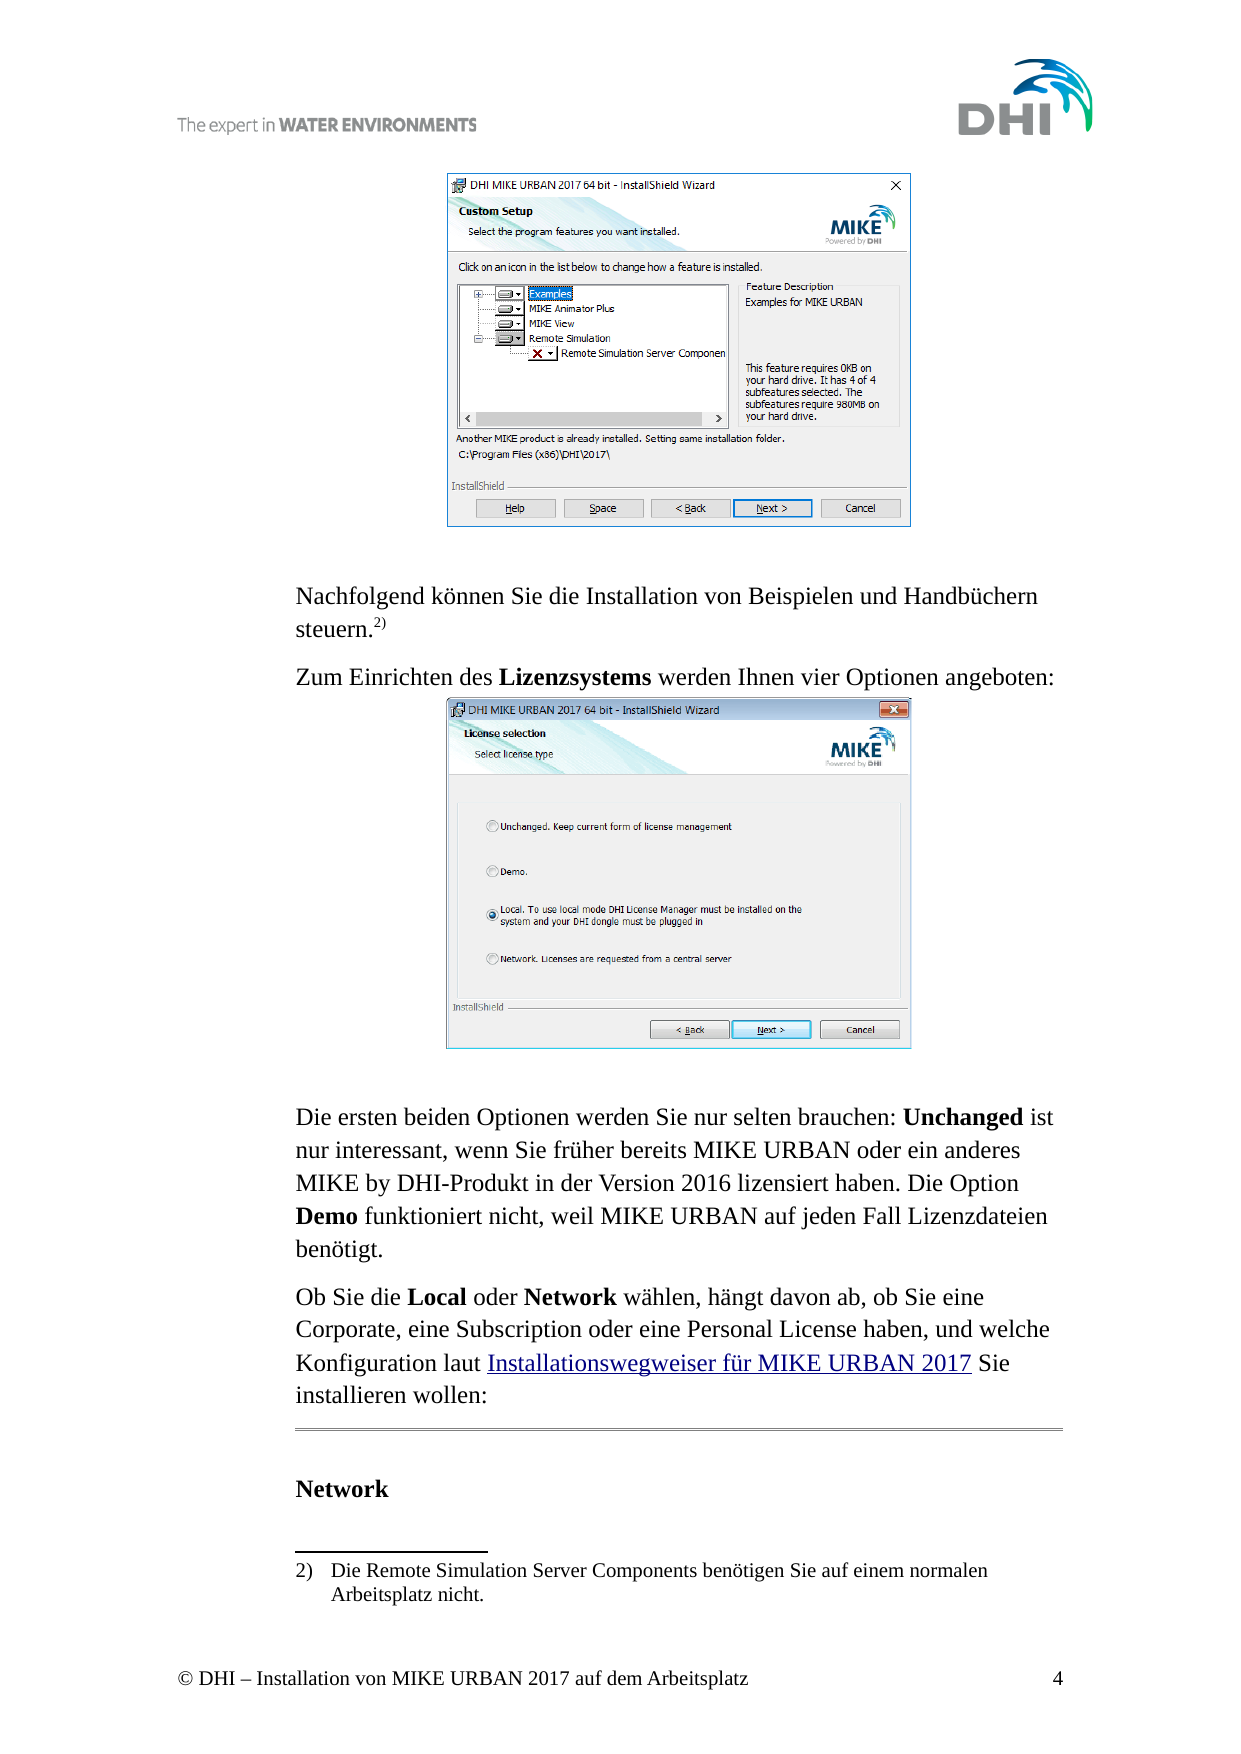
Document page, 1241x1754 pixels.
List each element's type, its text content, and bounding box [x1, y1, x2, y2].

text Die ersten beiden Optionen werden Sie nur selten brauchen: Unchanged ist nur interessant, wenn Sie früher bereits MIKE URBAN oder ein anderes MIKE by DHI-Produkt in der Version 2016 lizensiert haben. Die Option Demo funktioniert nicht, weil MIKE URBAN auf jeden Fall Lizenzdateien benötigt. [295, 1102, 1063, 1262]
picture [177, 117, 477, 135]
picture [444, 169, 914, 530]
text Zum Einrichten des Lizenzsystems werden Ihnen vier Optionen angeboten: [295, 662, 1063, 691]
picture [444, 695, 914, 1050]
text Die Remote Simulation Server Components benötigen Sie auf einem normalen Arbeitsplatz nicht. [295, 1558, 1063, 1606]
text Network [295, 1474, 1063, 1503]
text Nachfolgend können Sie die Installation von Beispielen und Handbüchern steuern. [295, 581, 1063, 643]
text Ob Sie die Local oder Network wählen, hängt davon ab, ob Sie eine Corporate, eine Subscription oder eine Personal License haben, und welche Konfiguration laut Installationswegweiser für MIKE URBAN 2017 Sie installieren wollen: [295, 1282, 1063, 1409]
picture [958, 59, 1093, 135]
